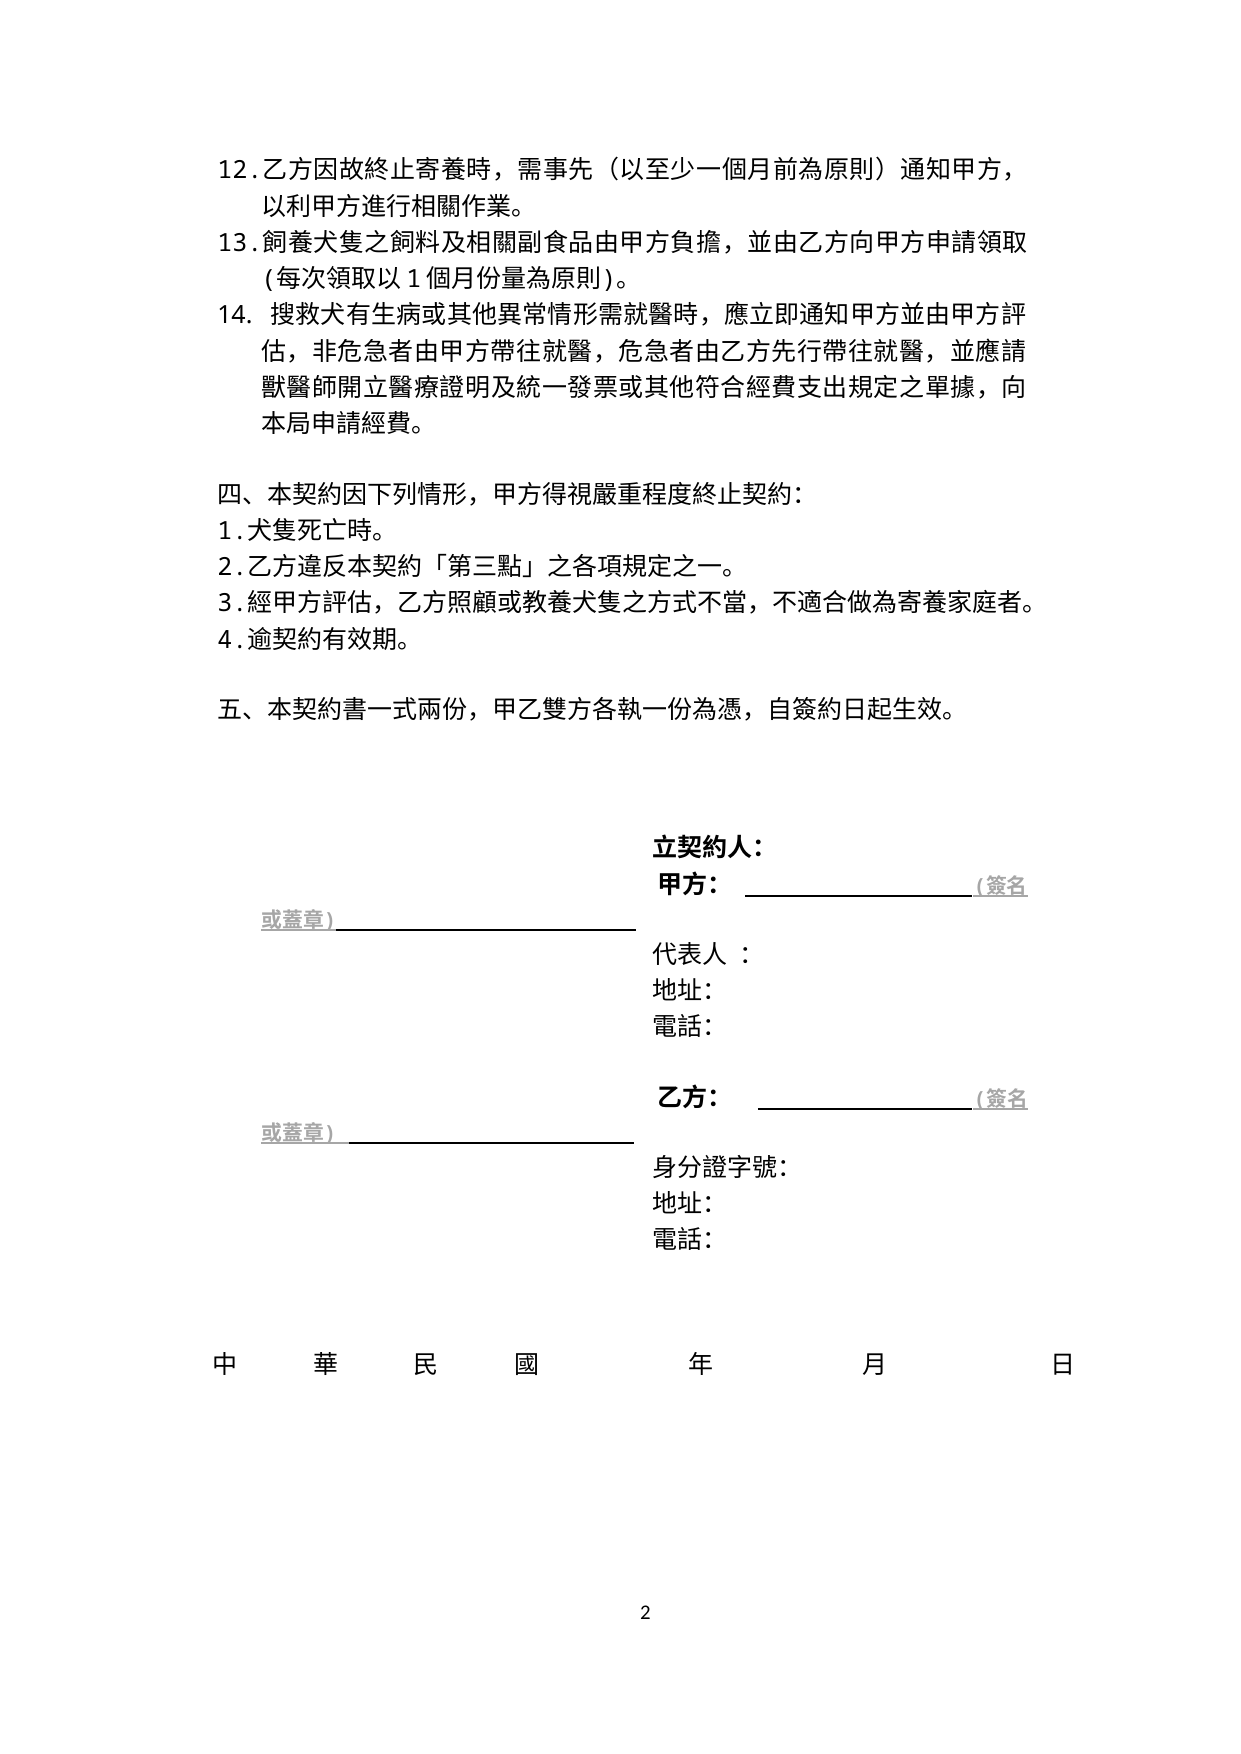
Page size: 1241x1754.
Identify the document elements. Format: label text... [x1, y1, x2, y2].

text 乙方： (簽名或蓋章) [217, 1077, 1028, 1147]
text 身分證字號： [217, 1147, 1028, 1184]
text 4.逾契約有效期。 [217, 619, 1028, 655]
text 地址： [217, 1184, 1028, 1220]
text 電話： [217, 1220, 1028, 1256]
text 四、本契約因下列情形，甲方得視嚴重程度終止契約： [217, 474, 1028, 510]
text 14. 搜救犬有生病或其他異常情形需就醫時，應立即通知甲方並由甲方評估，非危急者由甲方帶往就醫，危急者由乙方先行帶往就醫，並應請獸醫師開立醫療證明及統一發票或其他符合經費支出規定之單據，向本局申請經費。 [217, 295, 1028, 440]
text 五、本契約書一式兩份，甲乙雙方各執一份為憑，自簽約日起生效。 [217, 689, 1028, 726]
text 甲方： (簽名或蓋章) [217, 864, 1028, 934]
text 3.經甲方評估，乙方照顧或教養犬隻之方式不當，不適合做為寄養家庭者。 [217, 583, 1028, 619]
text 立契約人： [217, 828, 1028, 864]
text 地址： [217, 971, 1028, 1007]
text 代表人 ： [217, 934, 1028, 971]
text 2.乙方違反本契約「第三點」之各項規定之一。 [217, 547, 1028, 583]
text 13.飼養犬隻之飼料及相關副食品由甲方負擔，並由乙方向甲方申請領取(每次領取以1個月份量為原則)。 [217, 222, 1028, 295]
text 中 華 民 國 年 月 日 [212, 1324, 1080, 1381]
text 1.犬隻死亡時。 [217, 510, 1028, 547]
text 12.乙方因故終止寄養時，需事先（以至少一個月前為原則）通知甲方，以利甲方進行相關作業。 [217, 150, 1028, 222]
text 電話： [217, 1007, 1028, 1043]
